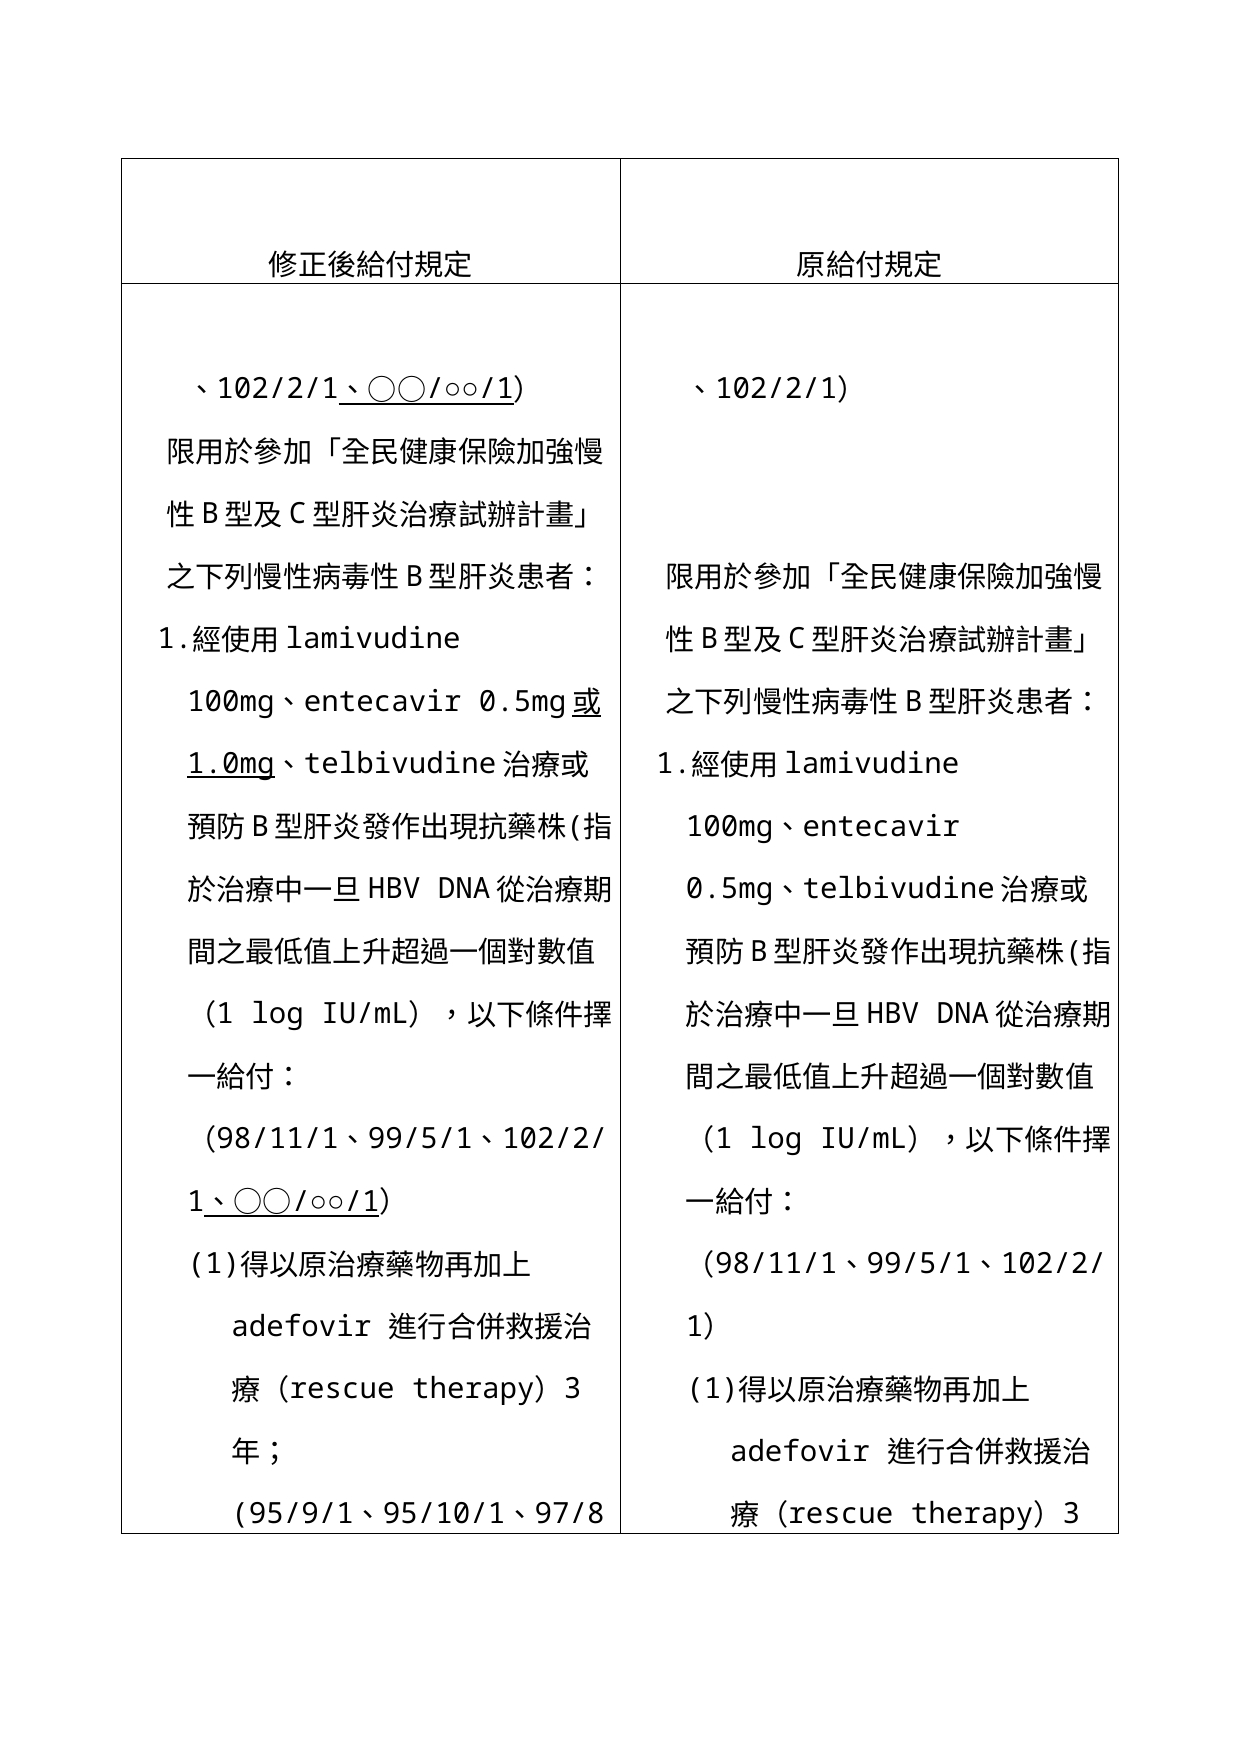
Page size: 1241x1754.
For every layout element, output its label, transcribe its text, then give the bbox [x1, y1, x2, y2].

table_header 修正後給付規定 [122, 159, 620, 283]
table_cell 、102/2/1、○○/○○/1） 限用於參加「全民健康保險加強慢性B型及C型肝炎治療試辦計畫」之下列慢性病毒性B型肝炎患者： 1.經使用lamivudine 100mg、entecavir 0.5mg或1.0mg、telbivudine治療或預防B型肝炎發作出現抗藥株(指於治療中一旦HBV DNA從治療期間之最低值上升超過一個對數值（1 log IU/mL），以下條件擇一給付：（98/11/1、99/5/1、102/2/1、○○/○○/1） (1)得以原治療藥物再加上adefovir 進行合併救援治療（rescue therapy）3年；(95/9/1、95/10/1、97/8 [122, 284, 620, 1533]
table_header 原給付規定 [621, 159, 1118, 283]
table_cell 、102/2/1） 限用於參加「全民健康保險加強慢性B型及C型肝炎治療試辦計畫」之下列慢性病毒性B型肝炎患者： 1.經使用lamivudine 100mg、entecavir 0.5mg、telbivudine治療或預防B型肝炎發作出現抗藥株(指於治療中一旦HBV DNA從治療期間之最低值上升超過一個對數值（1 log IU/mL），以下條件擇一給付：（98/11/1、99/5/1、102/2/1） (1)得以原治療藥物再加上adefovir 進行合併救援治療（rescue therapy）3 [621, 284, 1118, 1533]
